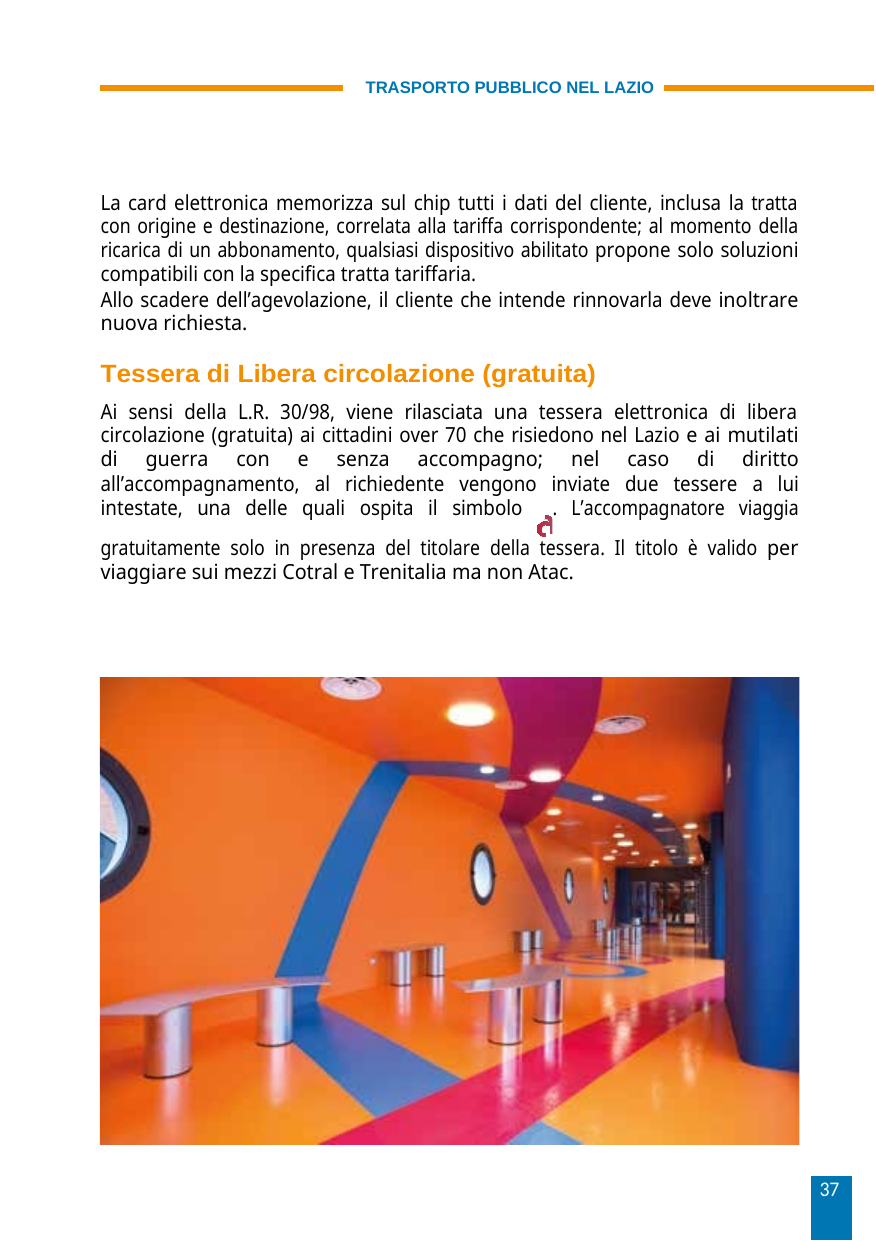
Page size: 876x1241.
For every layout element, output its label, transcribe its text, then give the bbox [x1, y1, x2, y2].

text Ai sensi della L.R. 30/98, viene rilasciata una tessera elettronica di libera circolazione (gratuita) ai cittadini over 70 che risiedono nel Lazio e ai mutilati di guerra con e senza accompagno; nel caso di diritto all’accompagnamento, al richiedente vengono inviate due tessere a lui intestate, una delle quali ospita il simbolo . L’accompagnatore viaggia gratuitamente solo in presenza del titolare della tessera. Il titolo è valido per viaggiare sui mezzi Cotral e Trenitalia ma non Atac. [100, 400, 799, 585]
text La card elettronica memorizza sul chip tutti i dati del cliente, inclusa la tratta con origine e destinazione, correlata alla tariffa corrispondente; al momento della ricarica di un abbonamento, qualsiasi dispositivo abilitato propone solo soluzioni compatibili con la specifica tratta tariffaria. [100, 191, 798, 288]
text Allo scadere dell’agevolazione, il cliente che intende rinnovarla deve inoltrare nuova richiesta. [100, 288, 798, 336]
text TRASPORTO PUBBLICO NEL LAZIO [365, 78, 875, 97]
subtitle Tessera di Libera circolazione (gratuita) [100, 359, 875, 388]
